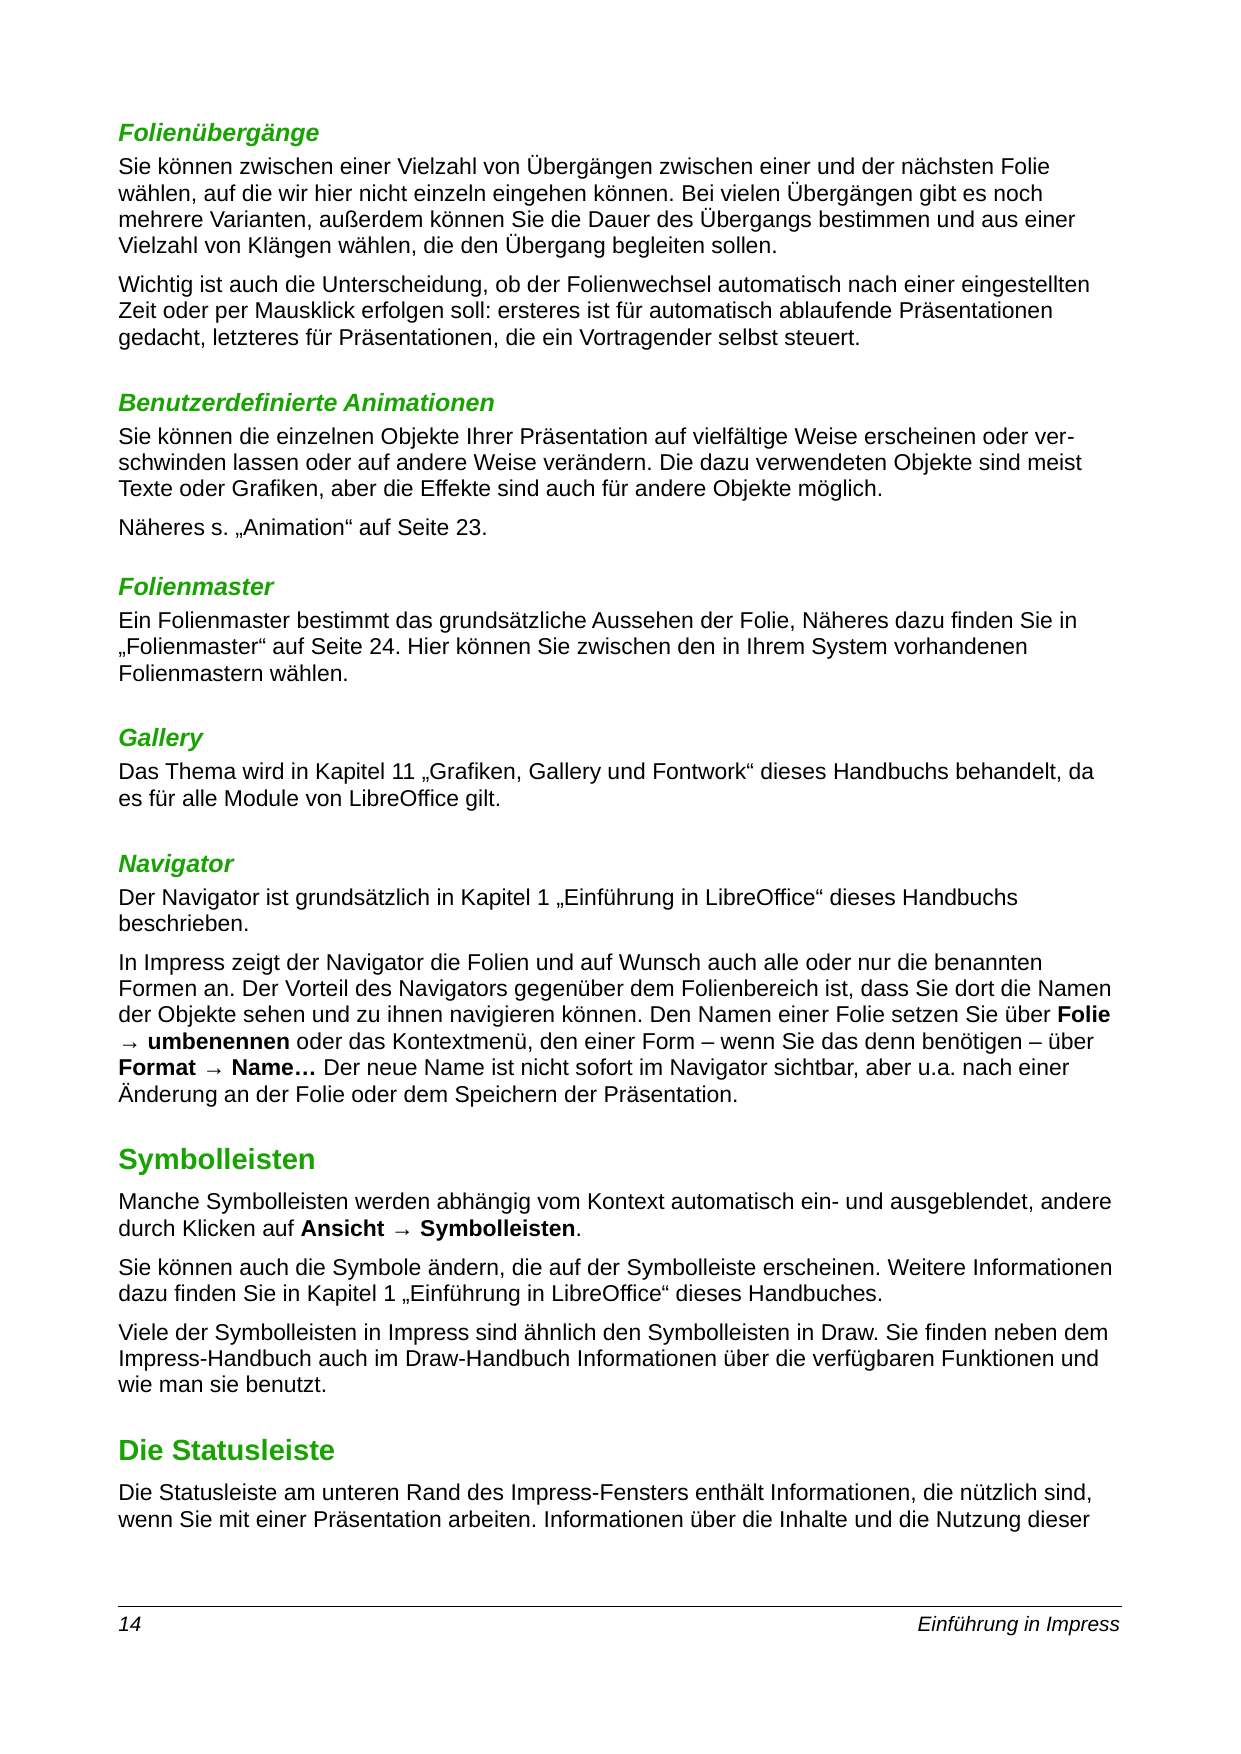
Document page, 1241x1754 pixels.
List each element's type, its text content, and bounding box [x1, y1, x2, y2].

text Wichtig ist auch die Unterscheidung, ob der Folienwechsel automatisch nach einer eingestellten Zeit oder per Mausklick erfolgen soll: ersteres ist für automatisch ablaufende Präsentationen gedacht, letzteres für Präsentationen, die ein Vortragender selbst steuert. [118, 271, 1122, 350]
text Viele der Symbolleisten in Impress sind ähnlich den Symbolleisten in Draw. Sie finden neben dem Impress-Handbuch auch im Draw-Handbuch Informationen über die verfügbaren Funktionen und wie man sie benutzt. [118, 1319, 1122, 1398]
text Die Statusleiste am unteren Rand des Impress-Fensters enthält Informationen, die nützlich sind, wenn Sie mit einer Präsentation arbeiten. Informationen über die Inhalte und die Nutzung dieser [118, 1479, 1122, 1532]
text Sie können zwischen einer Vielzahl von Übergängen zwischen einer und der nächsten Folie wählen, auf die wir hier nicht einzeln eingehen können. Bei vielen Übergängen gibt es noch mehrere Varianten, außerdem können Sie die Dauer des Übergangs bestimmen und aus einer Vielzahl von Klängen wählen, die den Übergang begleiten sollen. [118, 153, 1122, 258]
list Näheres s. „Animation“ auf Seite 23. [118, 514, 1122, 541]
text Sie können die einzelnen Objekte Ihrer Präsentation auf vielfältige Weise erscheinen oder ver­schwinden lassen oder auf andere Weise verändern. Die dazu verwendeten Objekte sind meist Texte oder Grafiken, aber die Effekte sind auch für andere Objekte möglich. [118, 423, 1122, 502]
text Ein Folienmaster bestimmt das grundsätzliche Aussehen der Folie, Näheres dazu finden Sie in „Folienmaster“ auf Seite 24. Hier können Sie zwischen den in Ihrem System vorhandenen Folienmastern wählen. [118, 607, 1122, 686]
subtitle Symbolleisten [118, 1142, 1122, 1176]
text Manche Symbolleisten werden abhängig vom Kontext automatisch ein- und ausgeblendet, andere durch Klicken auf Ansicht → Symbolleisten. [118, 1188, 1122, 1241]
text Der Navigator ist grundsätzlich in Kapitel 1 „Einführung in LibreOffice“ dieses Handbuchs beschrieben. [118, 883, 1122, 936]
text Sie können auch die Symbole ändern, die auf der Symbolleiste erscheinen. Weitere Informationen dazu finden Sie in Kapitel 1 „Einführung in LibreOffice“ dieses Handbuches. [118, 1253, 1122, 1306]
subtitle Folienübergänge [118, 118, 1122, 147]
subtitle Benutzerdefinierte Animationen [118, 388, 1122, 416]
subtitle Navigator [118, 848, 1122, 877]
subtitle Die Statusleiste [118, 1433, 1122, 1467]
subtitle Folienmaster [118, 572, 1122, 601]
text Das Thema wird in Kapitel 11 „Grafiken, Gallery und Fontwork“ dieses Handbuchs behandelt, da es für alle Module von LibreOffice gilt. [118, 758, 1122, 811]
text In Impress zeigt der Navigator die Folien und auf Wunsch auch alle oder nur die benannten Formen an. Der Vorteil des Navigators gegenüber dem Folienbereich ist, dass Sie dort die Namen der Objekte sehen und zu ihnen navigieren können. Den Namen einer Folie setzen Sie über Folie → umbenennen oder das Kontextmenü, den einer Form – wenn Sie das denn benötigen – über Format → Name… Der neue Name ist nicht sofort im Navigator sichtbar, aber u.a. nach einer Änderung an der Folie oder dem Speichern der Präsentation. [118, 949, 1122, 1107]
subtitle Gallery [118, 723, 1122, 752]
